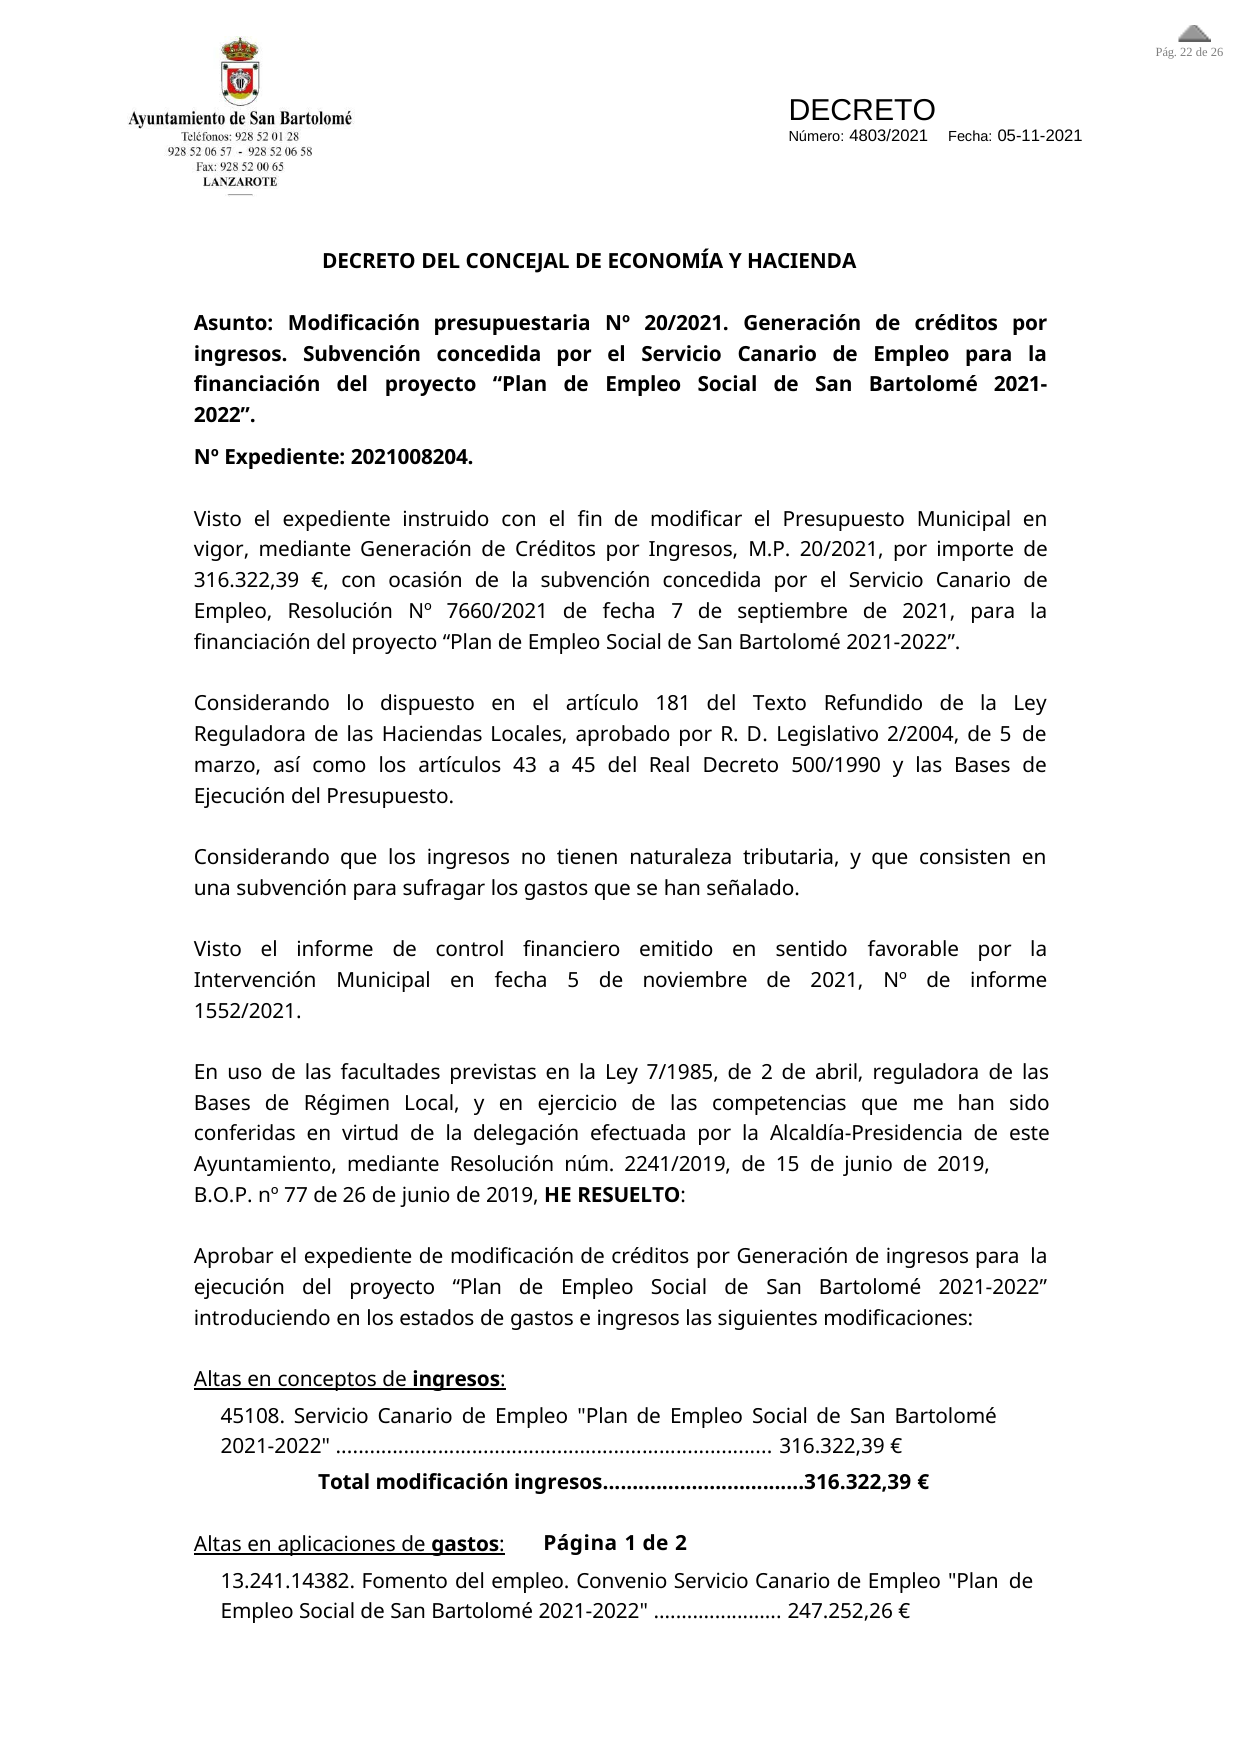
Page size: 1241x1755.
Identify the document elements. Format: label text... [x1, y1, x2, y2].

text Altas en aplicaciones de gastos: [194, 1529, 1236, 1558]
text Nº Expediente: 2021008204. [194, 442, 1236, 470]
text Visto el informe de control financiero emitido en sentido favorable por la Intervención Municipal en fecha 5 de noviembre de 2021, Nº de informe 1552/2021. [194, 934, 1047, 1024]
subtitle DECRETO DEL CONCEJAL DE ECONOMÍA Y HACIENDA [322, 247, 1236, 275]
text Considerando lo dispuesto en el artículo 181 del Texto Refundido de la Ley Reguladora de las Haciendas Locales, aprobado por R. D. Legislativo 2/2004, de 5 de marzo, así como los artículos 43 a 45 del Real Decreto 500/1990 y las Bases de Ejecución del Presupuesto. [194, 688, 1047, 810]
text En uso de las facultades previstas en la Ley 7/1985, de 2 de abril, reguladora de las Bases de Régimen Local, y en ejercicio de las competencias que me han sido conferidas en virtud de la delegación efectuada por la Alcaldía-Presidencia de este Ayuntamiento, mediante Resolución núm. 2241/2019, de 15 de junio de 2019, [194, 1057, 1050, 1178]
text Considerando que los ingresos no tienen naturaleza tributaria, y que consisten en una subvención para sufragar los gastos que se han señalado. [194, 842, 1047, 902]
text Visto el expediente instruido con el fin de modificar el Presupuesto Municipal en vigor, mediante Generación de Créditos por Ingresos, M.P. 20/2021, por importe de 316.322,39 €, con ocasión de la subvención concedida por el Servicio Canario de Empleo, Resolución Nº 7660/2021 de fecha 7 de septiembre de 2021, para la financiación del proyecto “Plan de Empleo Social de San Bartolomé 2021-2022”. [194, 504, 1048, 656]
text Altas en conceptos de ingresos: [194, 1364, 1236, 1393]
text Total modificación ingresos..................................316.322,39 € [194, 1467, 1236, 1496]
text DECRETO [788, 94, 1236, 127]
picture [1177, 25, 1211, 42]
text Aprobar el expediente de modificación de créditos por Generación de ingresos para la ejecución del proyecto “Plan de Empleo Social de San Bartolomé 2021-2022” introduciendo en los estados de gastos e ingresos las siguientes modificaciones: [194, 1242, 1048, 1331]
text 13.241.14382. Fomento del empleo. Convenio Servicio Canario de Empleo "Plan de Empleo Social de San Bartolomé 2021-2022" ....................... 247.252,26 € [220, 1566, 1047, 1625]
text Asunto: Modificación presupuestaria Nº 20/2021. Generación de créditos por ingresos. Subvención concedida por el Servicio Canario de Empleo para la financiación del proyecto “Plan de Empleo Social de San Bartolomé 2021- 2022”. [194, 308, 1048, 428]
text 45108. Servicio Canario de Empleo "Plan de Empleo Social de San Bartolomé 2021-2022" ............................................................................. 316.322,39 € [220, 1401, 1047, 1460]
picture [127, 36, 355, 197]
text Número: 4803/2021 Fecha: 05-11-2021 [788, 127, 1236, 144]
text B.O.P. nº 77 de 26 de junio de 2019, HE RESUELTO: [194, 1180, 1236, 1209]
